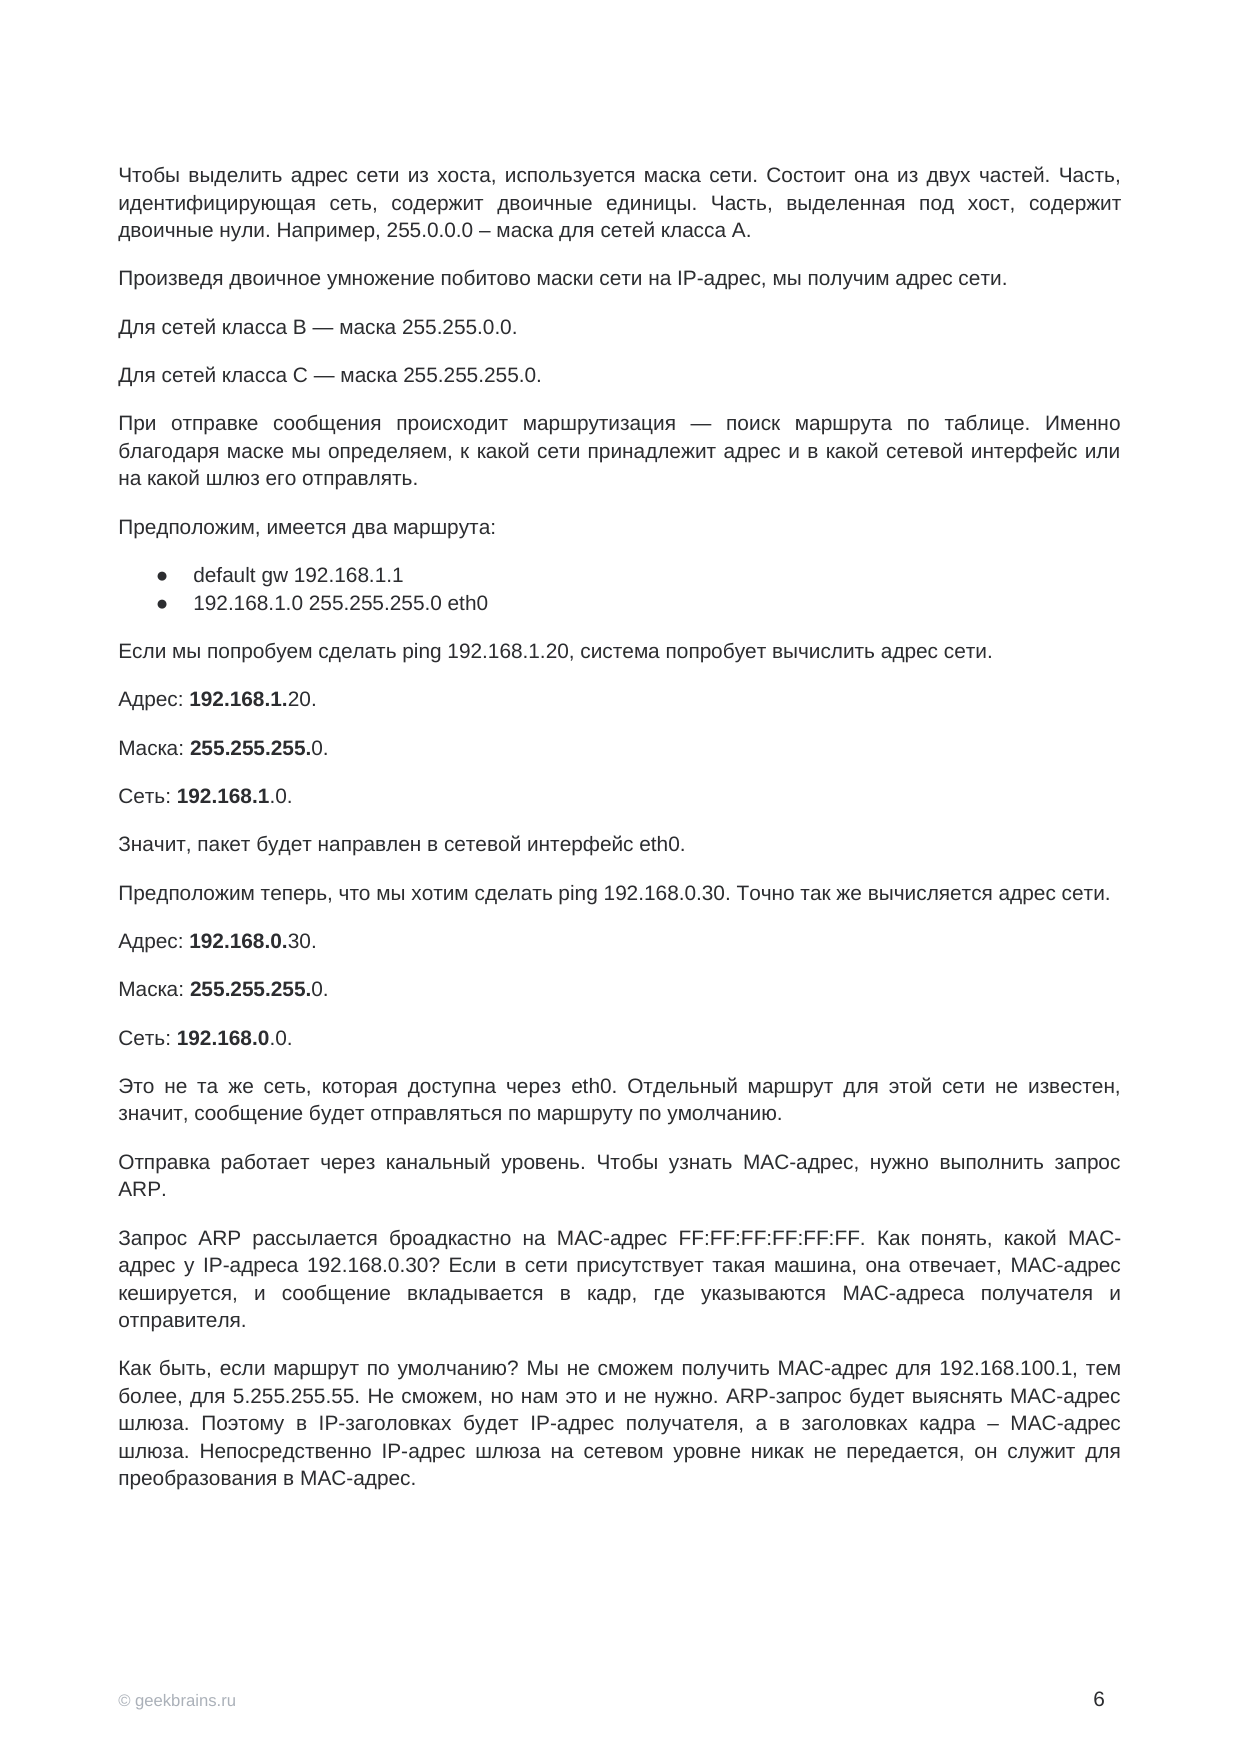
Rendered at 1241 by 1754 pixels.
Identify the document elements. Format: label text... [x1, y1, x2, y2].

text Адрес: 192.168.1.20. [118, 687, 1122, 711]
text Если мы попробуем сделать ping 192.168.1.20, система попробует вычислить адрес сети. [118, 639, 1122, 663]
text Маска: 255.255.255.0. [118, 735, 1122, 759]
text Произведя двоичное умножение побитово маски сети на IP-адрес, мы получим адрес сети. [118, 266, 1122, 290]
text Предположим теперь, что мы хотим сделать ping 192.168.0.30. Точно так же вычисляется адрес сети. [118, 880, 1122, 904]
text Чтобы выделить адрес сети из хоста, используется маска сети. Состоит она из двух частей. Часть, идентифицирующая сеть, содержит двоичные единицы. Часть, выделенная под хост, содержит двоичные нули. Например, 255.0.0.0 – маска для сетей класса A. [118, 163, 1122, 242]
list default gw 192.168.1.1 [156, 563, 1122, 587]
text Адрес: 192.168.0.30. [118, 929, 1122, 953]
text При отправке сообщения происходит маршрутизация — поиск маршрута по таблице. Именно благодаря маске мы определяем, к какой сети принадлежит адрес и в какой сетевой интерфейс или на какой шлюз его отправлять. [118, 411, 1122, 490]
text Отправка работает через канальный уровень. Чтобы узнать MAC-адрес, нужно выполнить запрос ARP. [118, 1149, 1122, 1201]
text Запрос ARP рассылается броадкастно на MAC-адрес FF:FF:FF:FF:FF:FF. Как понять, какой MAC-адрес у IP-адреса 192.168.0.30? Если в сети присутствует такая машина, она отвечает, MAC-адрес кешируется, и сообщение вкладывается в кадр, где указываются MAC-адреса получателя и отправителя. [118, 1225, 1122, 1332]
text Предположим, имеется два маршрута: [118, 514, 1122, 538]
text Это не та же сеть, которая доступна через eth0. Отдельный маршрут для этой сети не известен, значит, сообщение будет отправляться по маршруту по умолчанию. [118, 1074, 1122, 1125]
text Маска: 255.255.255.0. [118, 977, 1122, 1001]
text Для сетей класса C — маска 255.255.255.0. [118, 363, 1122, 387]
text Сеть: 192.168.1.0. [118, 784, 1122, 808]
text Значит, пакет будет направлен в сетевой интерфейс eth0. [118, 832, 1122, 856]
text Сеть: 192.168.0.0. [118, 1025, 1122, 1049]
text Для сетей класса B — маска 255.255.0.0. [118, 314, 1122, 338]
list 192.168.1.0 255.255.255.0 eth0 [156, 590, 1122, 614]
text Как быть, если маршрут по умолчанию? Мы не сможем получить MAC-адрес для 192.168.100.1, тем более, для 5.255.255.55. Не сможем, но нам это и не нужно. ARP-запрос будет выяснять MAC-адрес шлюза. Поэтому в IP-заголовках будет IP-адрес получателя, а в заголовках кадра – MAC-адрес шлюза. Непосредственно IP-адрес шлюза на сетевом уровне никак не передается, он служит для преобразования в MAC-адрес. [118, 1356, 1122, 1490]
